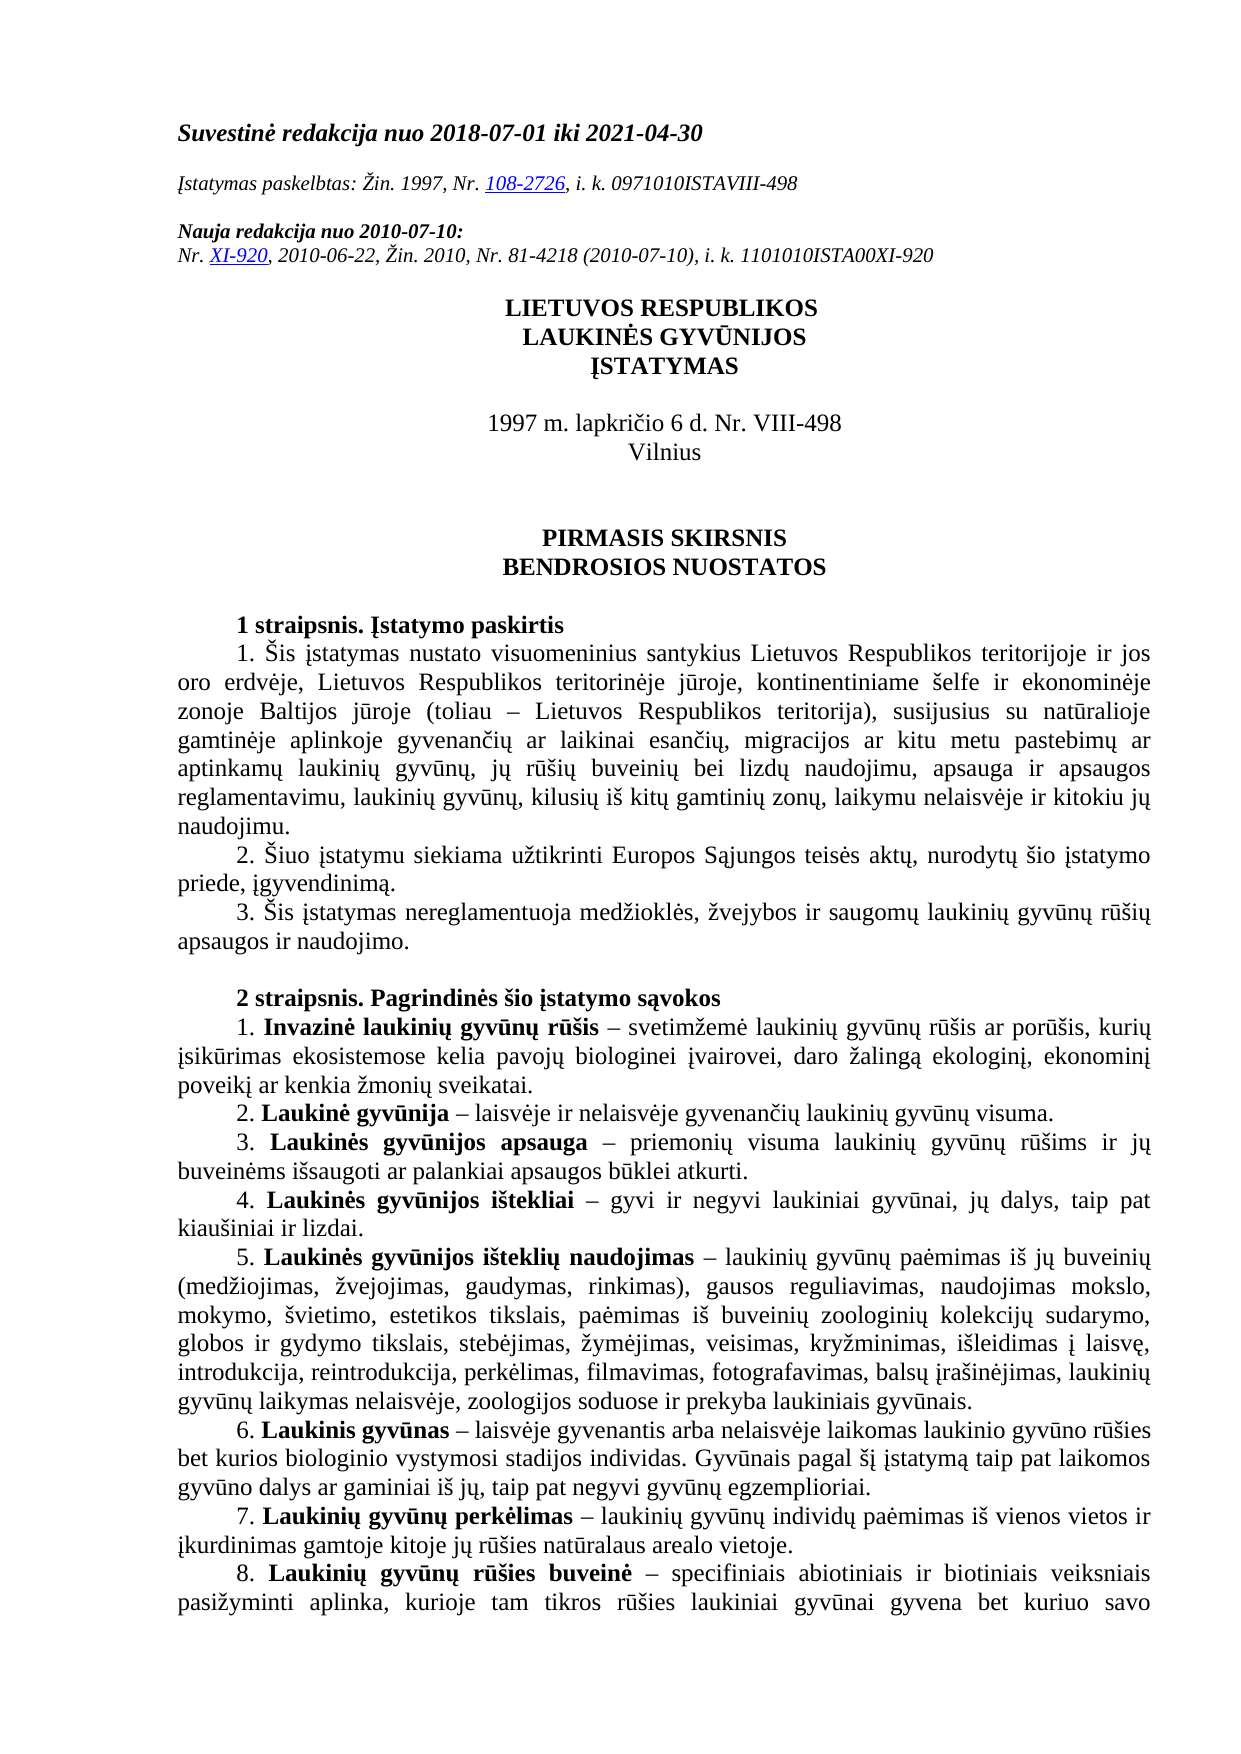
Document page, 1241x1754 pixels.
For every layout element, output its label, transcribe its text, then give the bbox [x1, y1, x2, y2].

text 3. Laukinės gyvūnijos apsauga – priemonių visuma laukinių gyvūnų rūšims ir jų buveinėms išsaugoti ar palankiai apsaugos būklei atkurti. [177, 1127, 1152, 1185]
text 5. Laukinės gyvūnijos išteklių naudojimas – laukinių gyvūnų paėmimas iš jų buveinių (medžiojimas, žvejojimas, gaudymas, rinkimas), gausos reguliavimas, naudojimas mokslo, mokymo, švietimo, estetikos tikslais, paėmimas iš buveinių zoologinių kolekcijų sudarymo, globos ir gydymo tikslais, stebėjimas, žymėjimas, veisimas, kryžminimas, išleidimas į laisvę, introdukcija, reintrodukcija, perkėlimas, filmavimas, fotografavimas, balsų įrašinėjimas, laukinių gyvūnų laikymas nelaisvėje, zoologijos soduose ir prekyba laukiniais gyvūnais. [177, 1242, 1152, 1415]
text 2. Laukinė gyvūnija – laisvėje ir nelaisvėje gyvenančių laukinių gyvūnų visuma. [177, 1098, 1152, 1127]
text Nr. XI-920, 2010-06-22, Žin. 2010, Nr. 81-4218 (2010-07-10), i. k. 1101010ISTA00XI-920 [177, 243, 1152, 267]
text 3. Šis įstatymas nereglamentuoja medžioklės, žvejybos ir saugomų laukinių gyvūnų rūšių apsaugos ir naudojimo. [177, 897, 1152, 955]
text 6. Laukinis gyvūnas – laisvėje gyvenantis arba nelaisvėje laikomas laukinio gyvūno rūšies bet kurios biologinio vystymosi stadijos individas. Gyvūnais pagal šį įstatymą taip pat laikomos gyvūno dalys ar gaminiai iš jų, taip pat negyvi gyvūnų egzemplioriai. [177, 1415, 1152, 1501]
text Vilnius [177, 437, 1152, 466]
text 2. Šiuo įstatymu siekiama užtikrinti Europos Sąjungos teisės aktų, nurodytų šio įstatymo priede, įgyvendinimą. [177, 840, 1152, 897]
text 1. Šis įstatymas nustato visuomeninius santykius Lietuvos Respublikos teritorijoje ir jos oro erdvėje, Lietuvos Respublikos teritorinėje jūroje, kontinentiniame šelfe ir ekonominėje zonoje Baltijos jūroje (toliau – Lietuvos Respublikos teritorija), susijusius su natūralioje gamtinėje aplinkoje gyvenančių ar laikinai esančių, migracijos ar kitu metu pastebimų ar aptinkamų laukinių gyvūnų, jų rūšių buveinių bei lizdų naudojimu, apsauga ir apsaugos reglamentavimu, laukinių gyvūnų, kilusių iš kitų gamtinių zonų, laikymu nelaisvėje ir kitokiu jų naudojimu. [177, 638, 1152, 840]
text 1 straipsnis. Įstatymo paskirtis [177, 610, 1152, 638]
text 4. Laukinės gyvūnijos ištekliai – gyvi ir negyvi laukiniai gyvūnai, jų dalys, taip pat kiaušiniai ir lizdai. [177, 1185, 1152, 1242]
text 1. Invazinė laukinių gyvūnų rūšis – svetimžemė laukinių gyvūnų rūšis ar porūšis, kurių įsikūrimas ekosistemose kelia pavojų biologinei įvairovei, daro žalingą ekologinį, ekonominį poveikį ar kenkia žmonių sveikatai. [177, 1012, 1152, 1098]
text BENDROSIOS NUOSTATOS [177, 552, 1152, 581]
text Suvestinė redakcija nuo 2018-07-01 iki 2021-04-30 [177, 118, 1152, 147]
text 8. Laukinių gyvūnų rūšies buveinė – specifiniais abiotiniais ir biotiniais veiksniais pasižyminti aplinka, kurioje tam tikros rūšies laukiniai gyvūnai gyvena bet kuriuo savo [177, 1558, 1152, 1616]
text PIRMASIS SKIRSNIS [177, 523, 1152, 552]
text 1997 m. lapkričio 6 d. Nr. VIII-498 [177, 408, 1152, 437]
text 7. Laukinių gyvūnų perkėlimas – laukinių gyvūnų individų paėmimas iš vienos vietos ir įkurdinimas gamtoje kitoje jų rūšies natūralaus arealo vietoje. [177, 1501, 1152, 1558]
text LIETUVOS RESPUBLIKOS LAUKINĖS GYVŪNIJOS ĮSTATYMAS [177, 293, 1152, 380]
text Įstatymas paskelbtas: Žin. 1997, Nr. 108-2726, i. k. 0971010ISTAVIII-498 [177, 171, 1152, 195]
text Nauja redakcija nuo 2010-07-10: [177, 219, 1152, 243]
text 2 straipsnis. Pagrindinės šio įstatymo sąvokos [177, 983, 1152, 1012]
